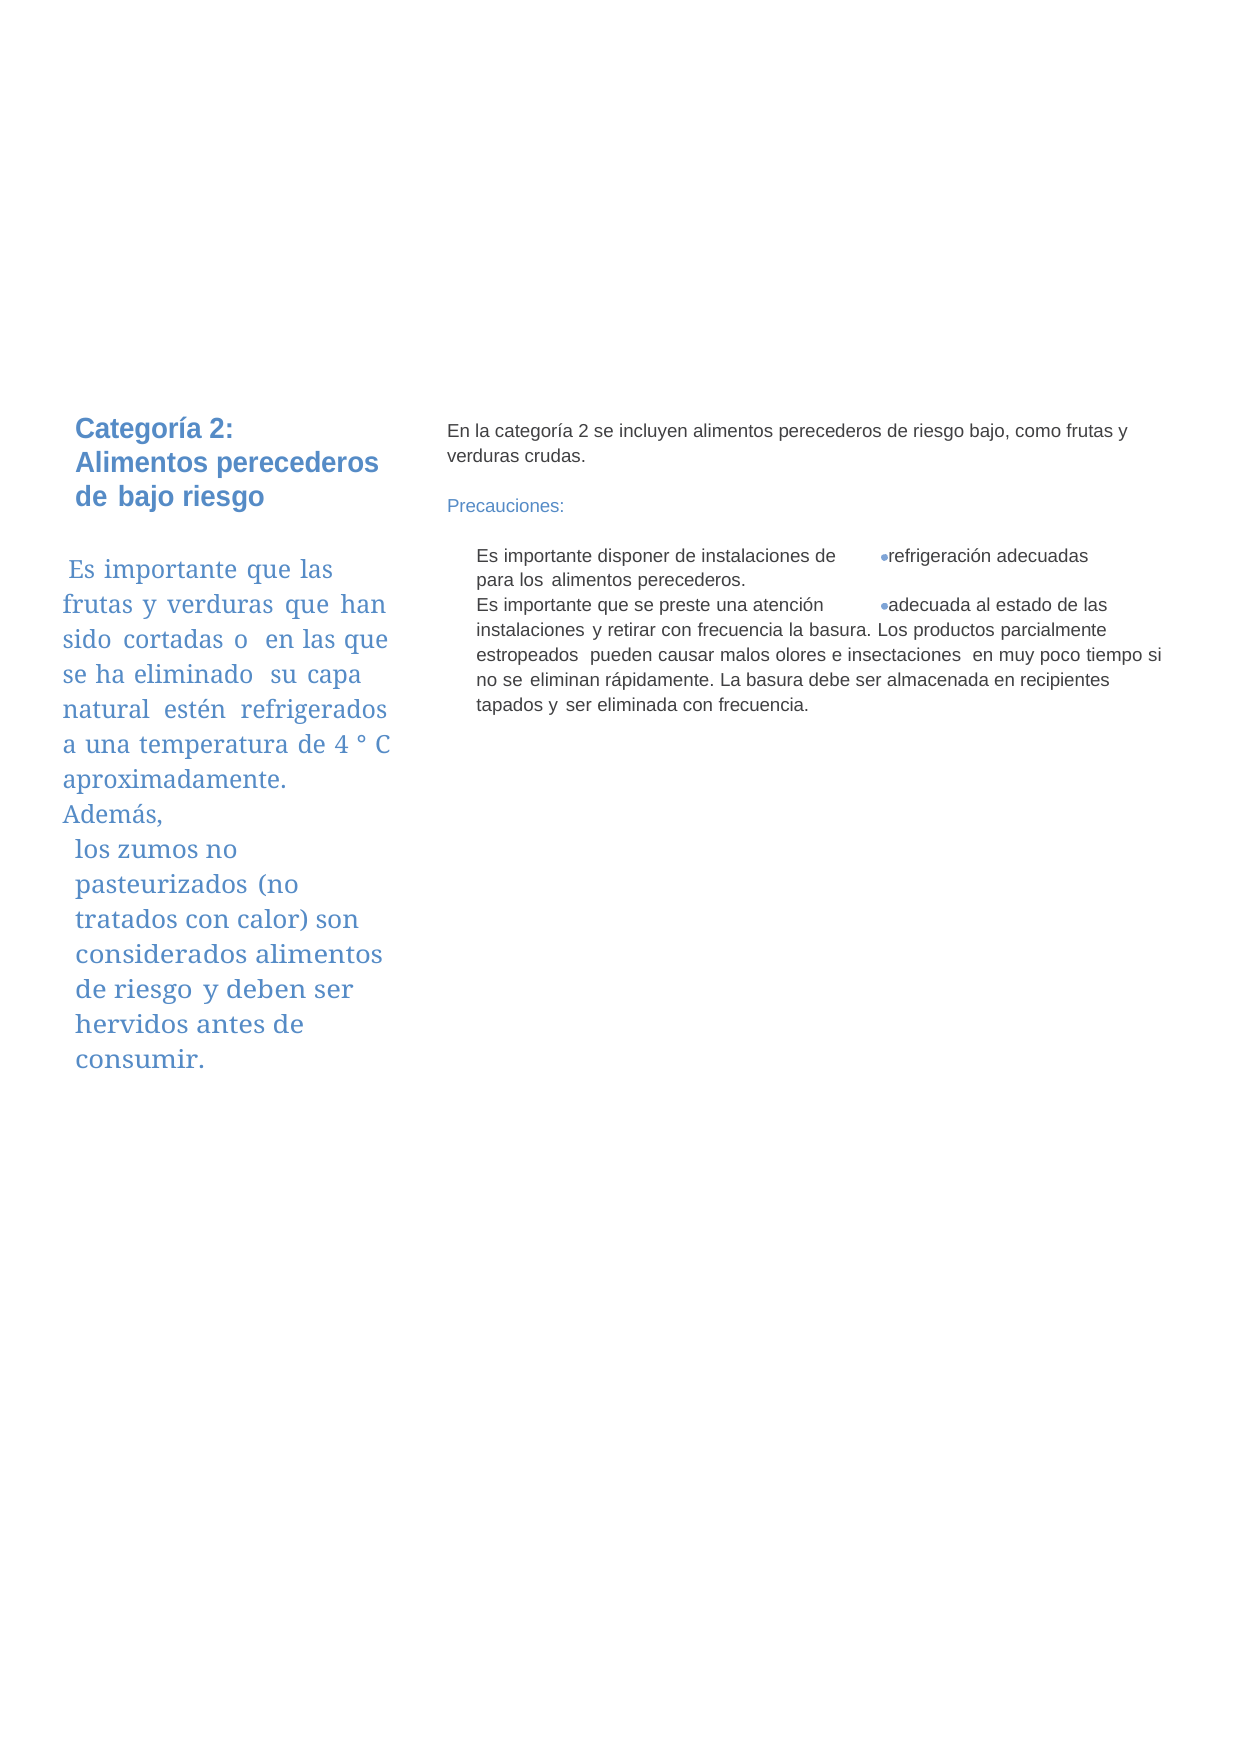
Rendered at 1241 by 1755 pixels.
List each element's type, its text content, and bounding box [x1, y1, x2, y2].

text considerados alimentos de riesgo y deben ser hervidos antes de consumir. [75, 937, 417, 1076]
text Es importante disponer de instalaciones de refrigeración adecuadas para los alimentos perecederos. [476, 544, 1119, 591]
text En la categoría 2 se incluyen alimentos perecederos de riesgo bajo, como frutas y verduras crudas. [447, 420, 1178, 466]
text Precauciones: [447, 494, 1178, 516]
text los zumos no pasteurizados (no tratados con calor) son [75, 832, 383, 936]
text Alimentos perecederos de bajo riesgo [75, 445, 417, 512]
subtitle Es importante que las frutas y verduras que han sido cortadas o en las que se ha eliminado su capa natural estén refrigerados a una temperatura de 4 ° C aproximadamente. Además, [62, 552, 403, 831]
subtitle Categoría 2: [75, 412, 417, 445]
text Es importante que se preste una atención adecuada al estado de las instalaciones y retirar con frecuencia la basura. Los productos parcialmente estropeados pueden causar malos olores e insectaciones en muy poco tiempo si no se eliminan rápidamente. La basura debe ser almacenada en recipientes tapados y ser eliminada con frecuencia. [476, 594, 1164, 715]
